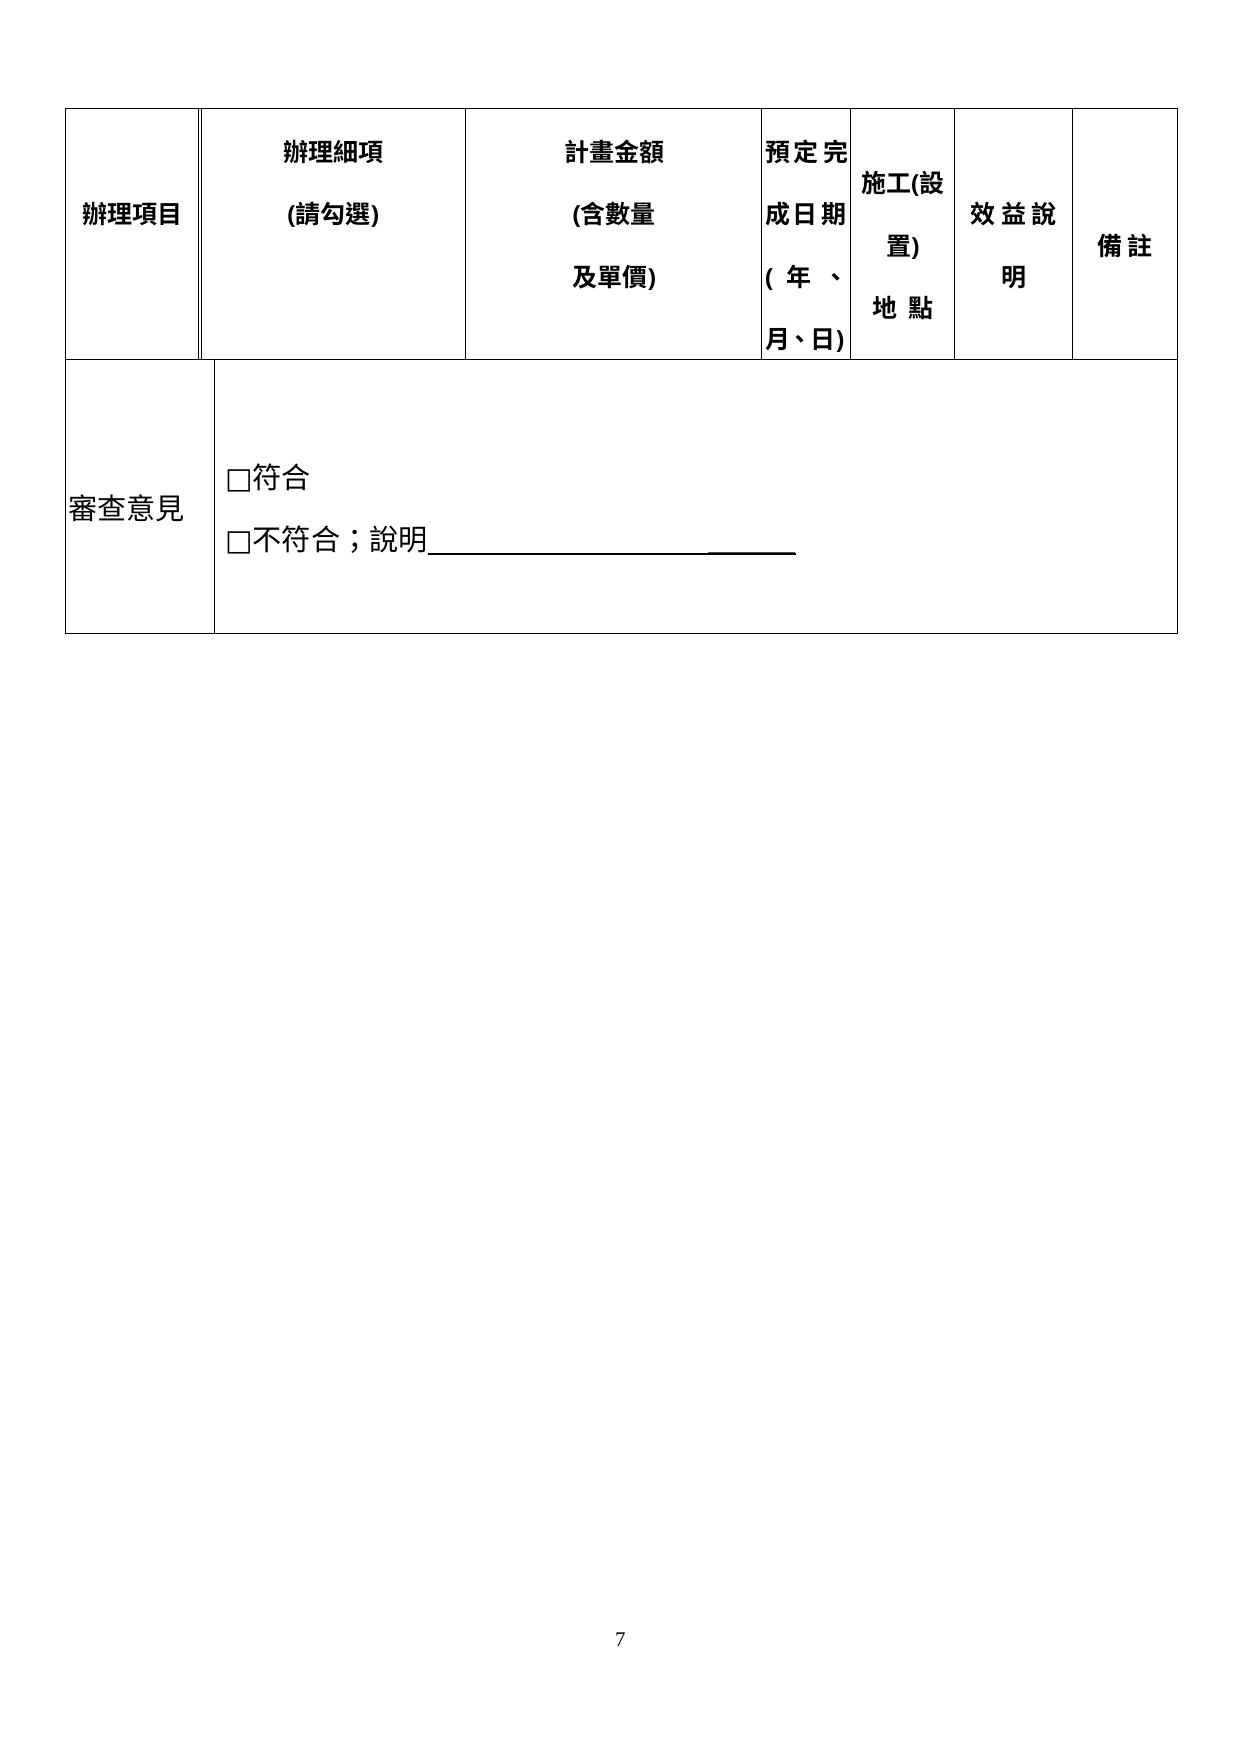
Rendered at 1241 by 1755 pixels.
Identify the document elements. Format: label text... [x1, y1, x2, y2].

table_cell 審查意見 [66, 360, 214, 633]
table_header 辦理細項 (請勾選) [202, 109, 465, 359]
table_header 效 益 說 明 [955, 109, 1072, 359]
table_header 施工(設置) 地 點 [851, 109, 954, 359]
table_header 備 註 [1073, 109, 1177, 359]
table_header 辦理項目 [66, 109, 198, 359]
table_header 計畫金額 (含數量 及單價) [466, 109, 761, 359]
table_cell □符合 □不符合；說明 ＿＿＿ [215, 360, 1177, 633]
table_header 預定完成日期(年、月、日) [762, 109, 850, 359]
